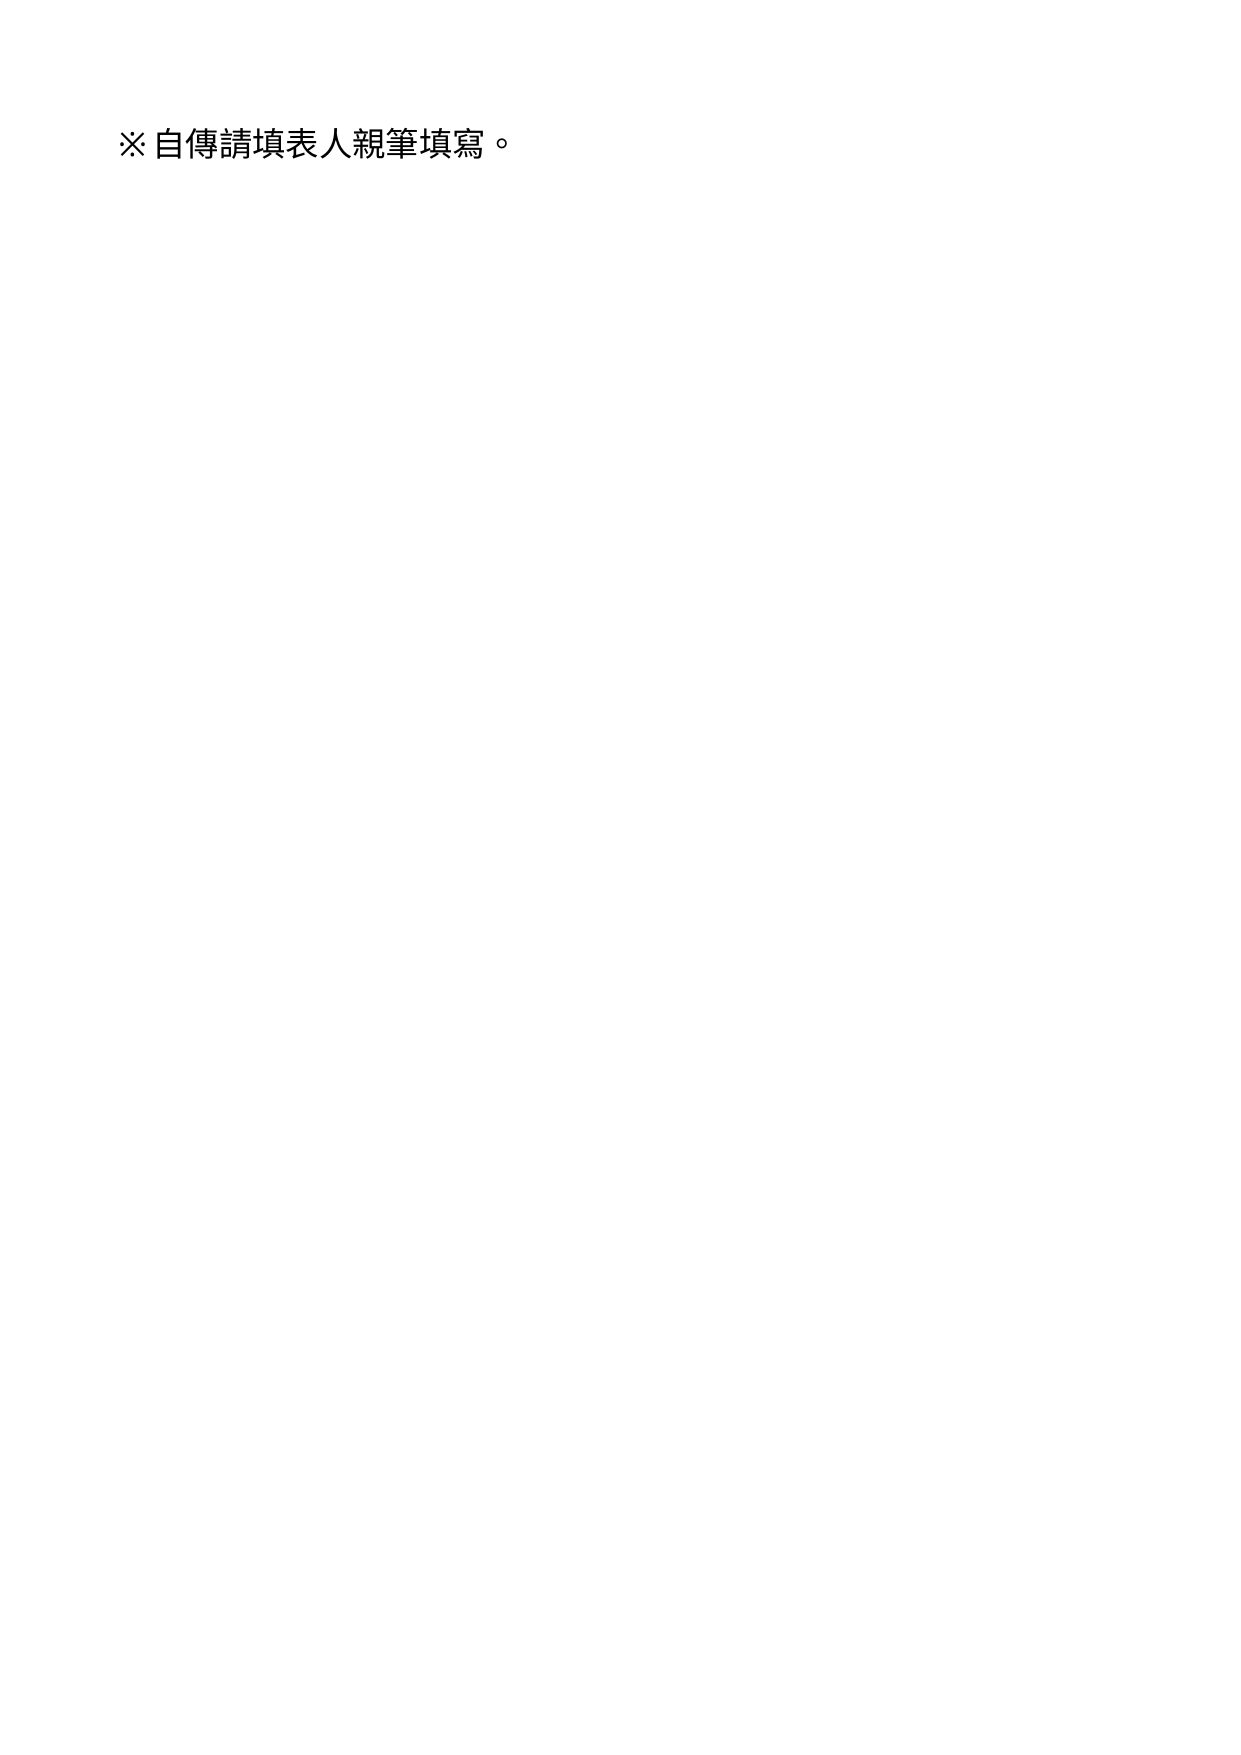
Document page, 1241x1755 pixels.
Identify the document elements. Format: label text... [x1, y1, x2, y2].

text ※自傳請填表人親筆填寫。 [112, 118, 1128, 167]
